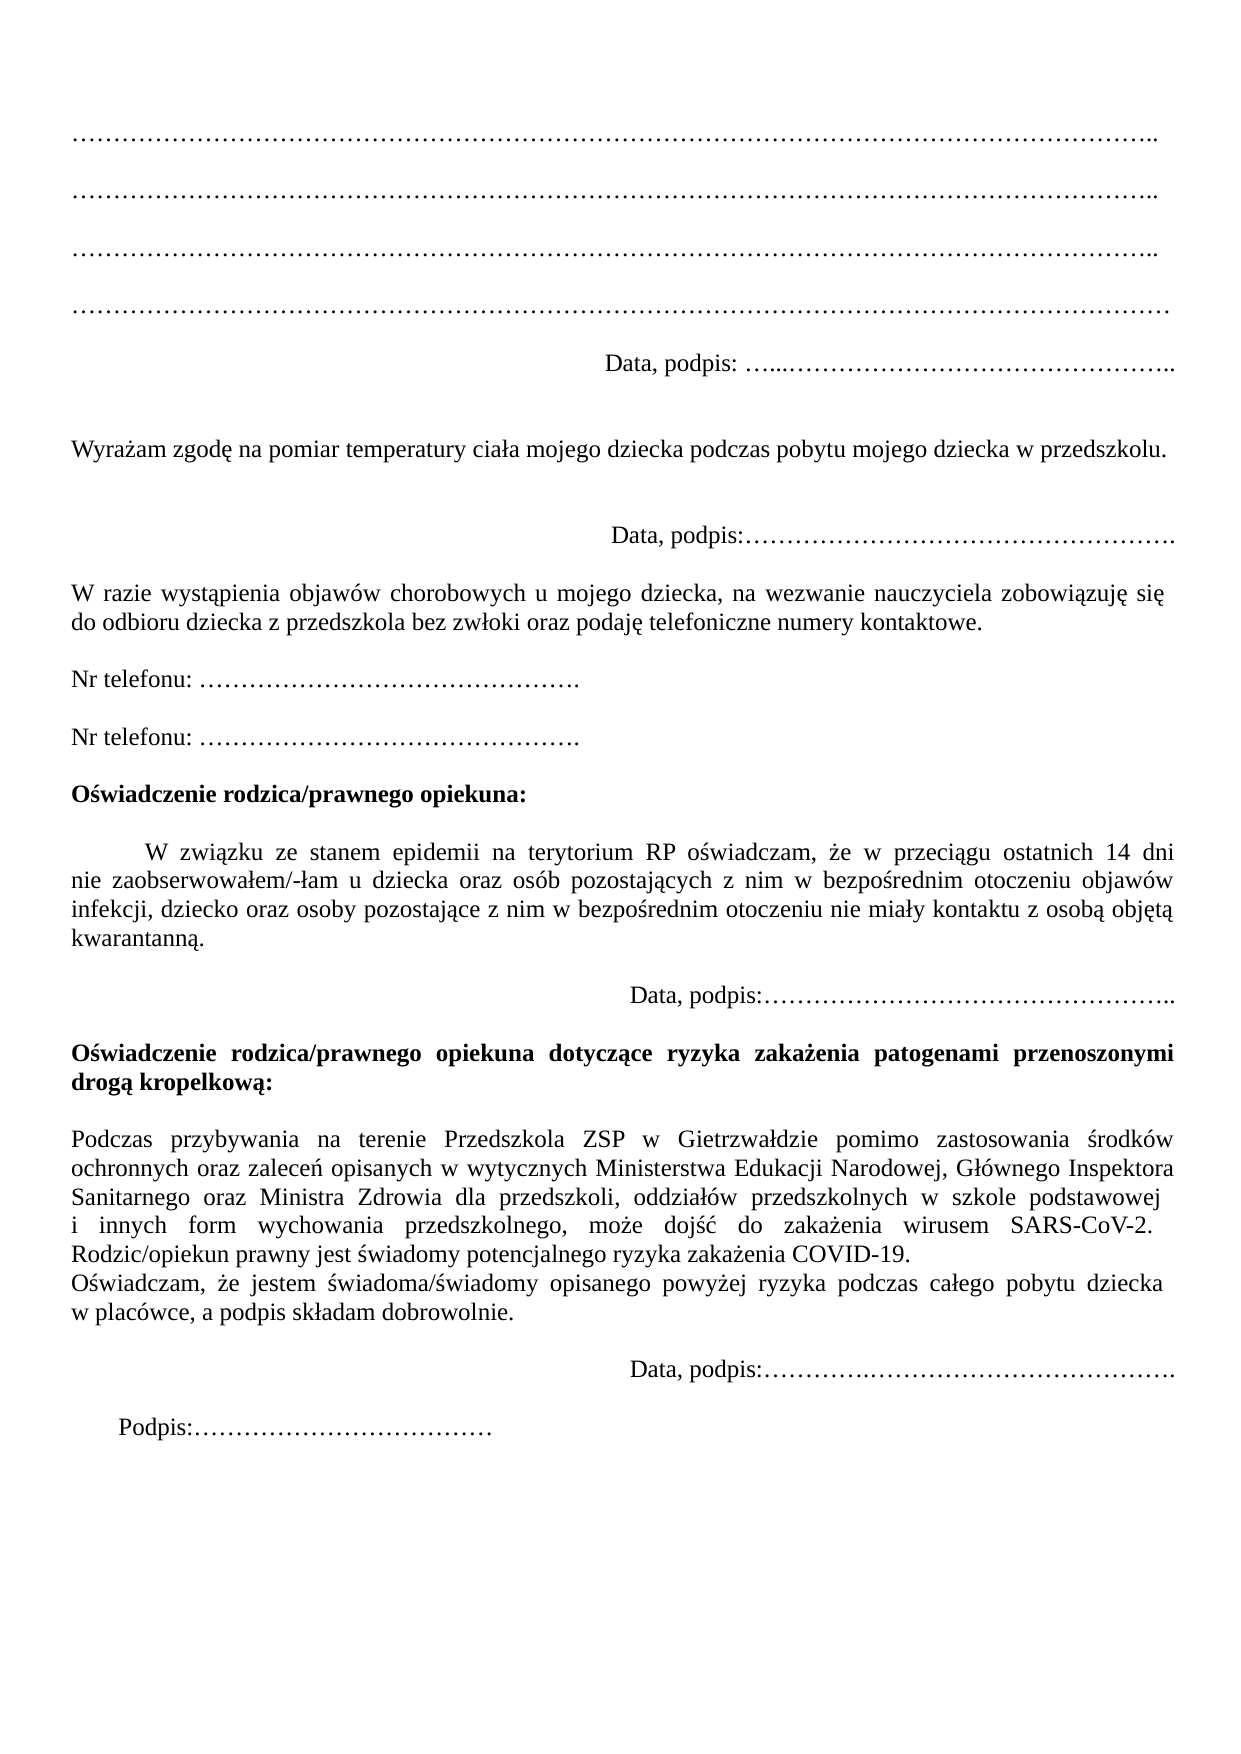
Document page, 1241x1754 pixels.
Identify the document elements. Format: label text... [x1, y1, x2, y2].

text Podczas przybywania na terenie Przedszkola ZSP w Gietrzwałdzie pomimo zastosowania środków ochronnych oraz zaleceń opisanych w wytycznych Ministerstwa Edukacji Narodowej, Głównego Inspektora Sanitarnego oraz Ministra Zdrowia dla przedszkoli, oddziałów przedszkolnych w szkole podstawowej i innych form wychowania przedszkolnego, może dojść do zakażenia wirusem SARS-CoV-2. Rodzic/opiekun prawny jest świadomy potencjalnego ryzyka zakażenia COVID-19. [71, 1124, 1175, 1268]
text Data, podpis:……………………………………………. [71, 521, 1175, 549]
text W związku ze stanem epidemii na terytorium RP oświadczam, że w przeciągu ostatnich 14 dni nie zaobserwowałem/-łam u dziecka oraz osób pozostających z nim w bezpośrednim otoczeniu objawów infekcji, dziecko oraz osoby pozostające z nim w bezpośrednim otoczeniu nie miały kontaktu z osobą objętą kwarantanną. [71, 837, 1175, 952]
text Data, podpis: …...……………………………………….. [71, 348, 1175, 377]
text Wyrażam zgodę na pomiar temperatury ciała mojego dziecka podczas pobytu mojego dziecka w przedszkolu. [71, 434, 1175, 463]
text Data, podpis:………………………………………….. [71, 981, 1175, 1009]
text ………………………………………………………………………………………………………………….. [71, 233, 1175, 262]
text Oświadczenie rodzica/prawnego opiekuna dotyczące ryzyka zakażenia patogenami przenoszonymi drogą kropelkową: [71, 1038, 1175, 1096]
text Oświadczenie rodzica/prawnego opiekuna: [71, 779, 1175, 808]
text Podpis:……………………………… [118, 1412, 1122, 1441]
text Nr telefonu: ………………………………………. [71, 664, 1175, 693]
text Data, podpis:………….………………………………. [71, 1354, 1175, 1383]
text …………………………………………………………………………………………………………………… [71, 291, 1175, 319]
text W razie wystąpienia objawów chorobowych u mojego dziecka, na wezwanie nauczyciela zobowiązuję się do odbioru dziecka z przedszkola bez zwłoki oraz podaję telefoniczne numery kontaktowe. [71, 578, 1175, 636]
text ………………………………………………………………………………………………………………….. [71, 176, 1175, 204]
text Oświadczam, że jestem świadoma/świadomy opisanego powyżej ryzyka podczas całego pobytu dziecka w placówce, a podpis składam dobrowolnie. [71, 1268, 1175, 1326]
text Nr telefonu: ………………………………………. [71, 722, 1175, 751]
text ………………………………………………………………………………………………………………….. [71, 118, 1175, 147]
